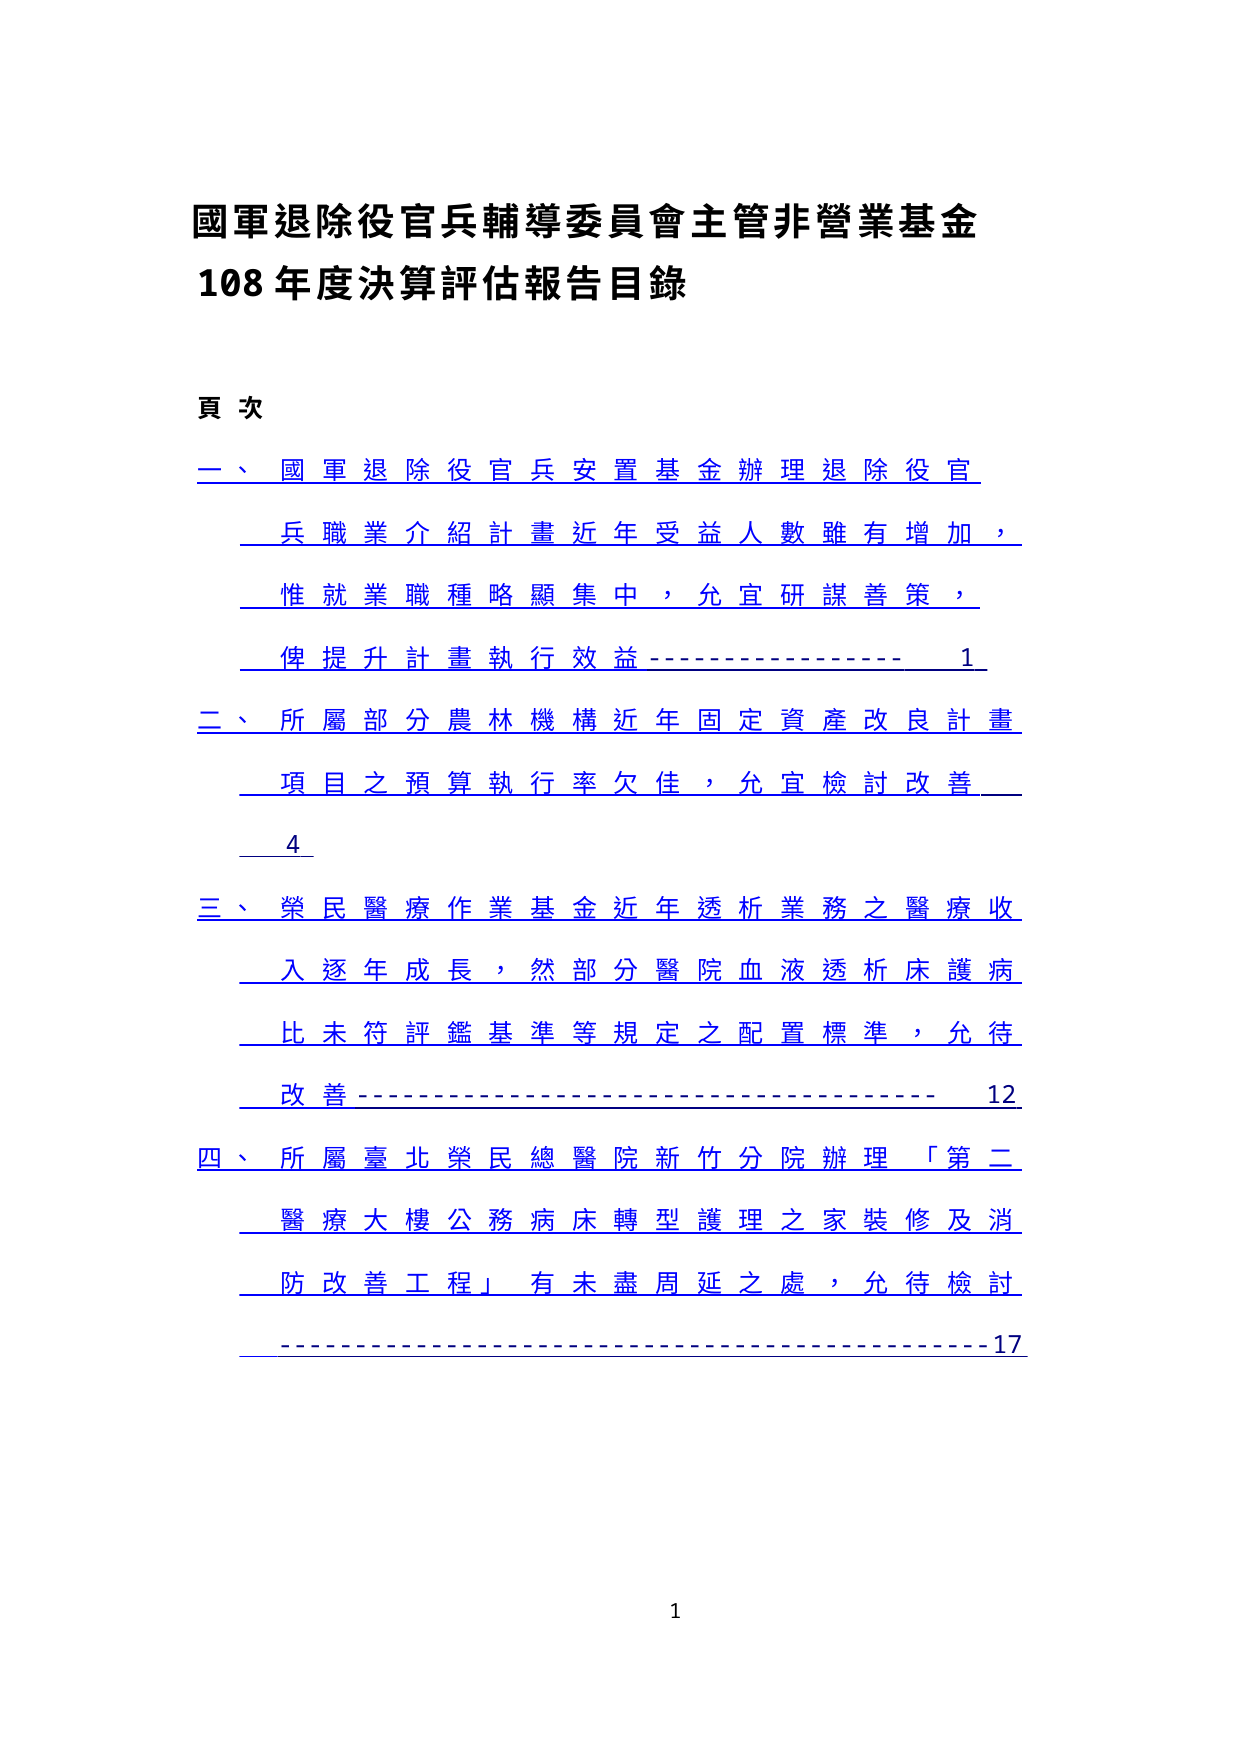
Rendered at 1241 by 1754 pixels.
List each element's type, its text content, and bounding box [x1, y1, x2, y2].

text 國軍退除役官兵輔導委員會主管非營業基金108年度決算評估報告目錄 [189, 177, 1022, 302]
text 頁次 [189, 302, 1037, 427]
text 四、所屬臺北榮民總醫院新竹分院辦理「第二醫療大樓公務病床轉型護理之家裝修及消防改善工程」有未盡周延之處，允待檢討 17 [189, 1115, 1022, 1365]
text 一、國軍退除役官兵安置基金辦理退除役官兵職業介紹計畫近年受益人數雖有增加，惟就業職種略顯集中，允宜研謀善策，俾提升計畫執行效益 1 [189, 427, 988, 677]
text 三、榮民醫療作業基金近年透析業務之醫療收入逐年成長，然部分醫院血液透析床護病比未符評鑑基準等規定之配置標準，允待改善 12 [189, 865, 1022, 1115]
text 二、所屬部分農林機構近年固定資產改良計畫項目之預算執行率欠佳，允宜檢討改善 4 [189, 677, 1022, 865]
